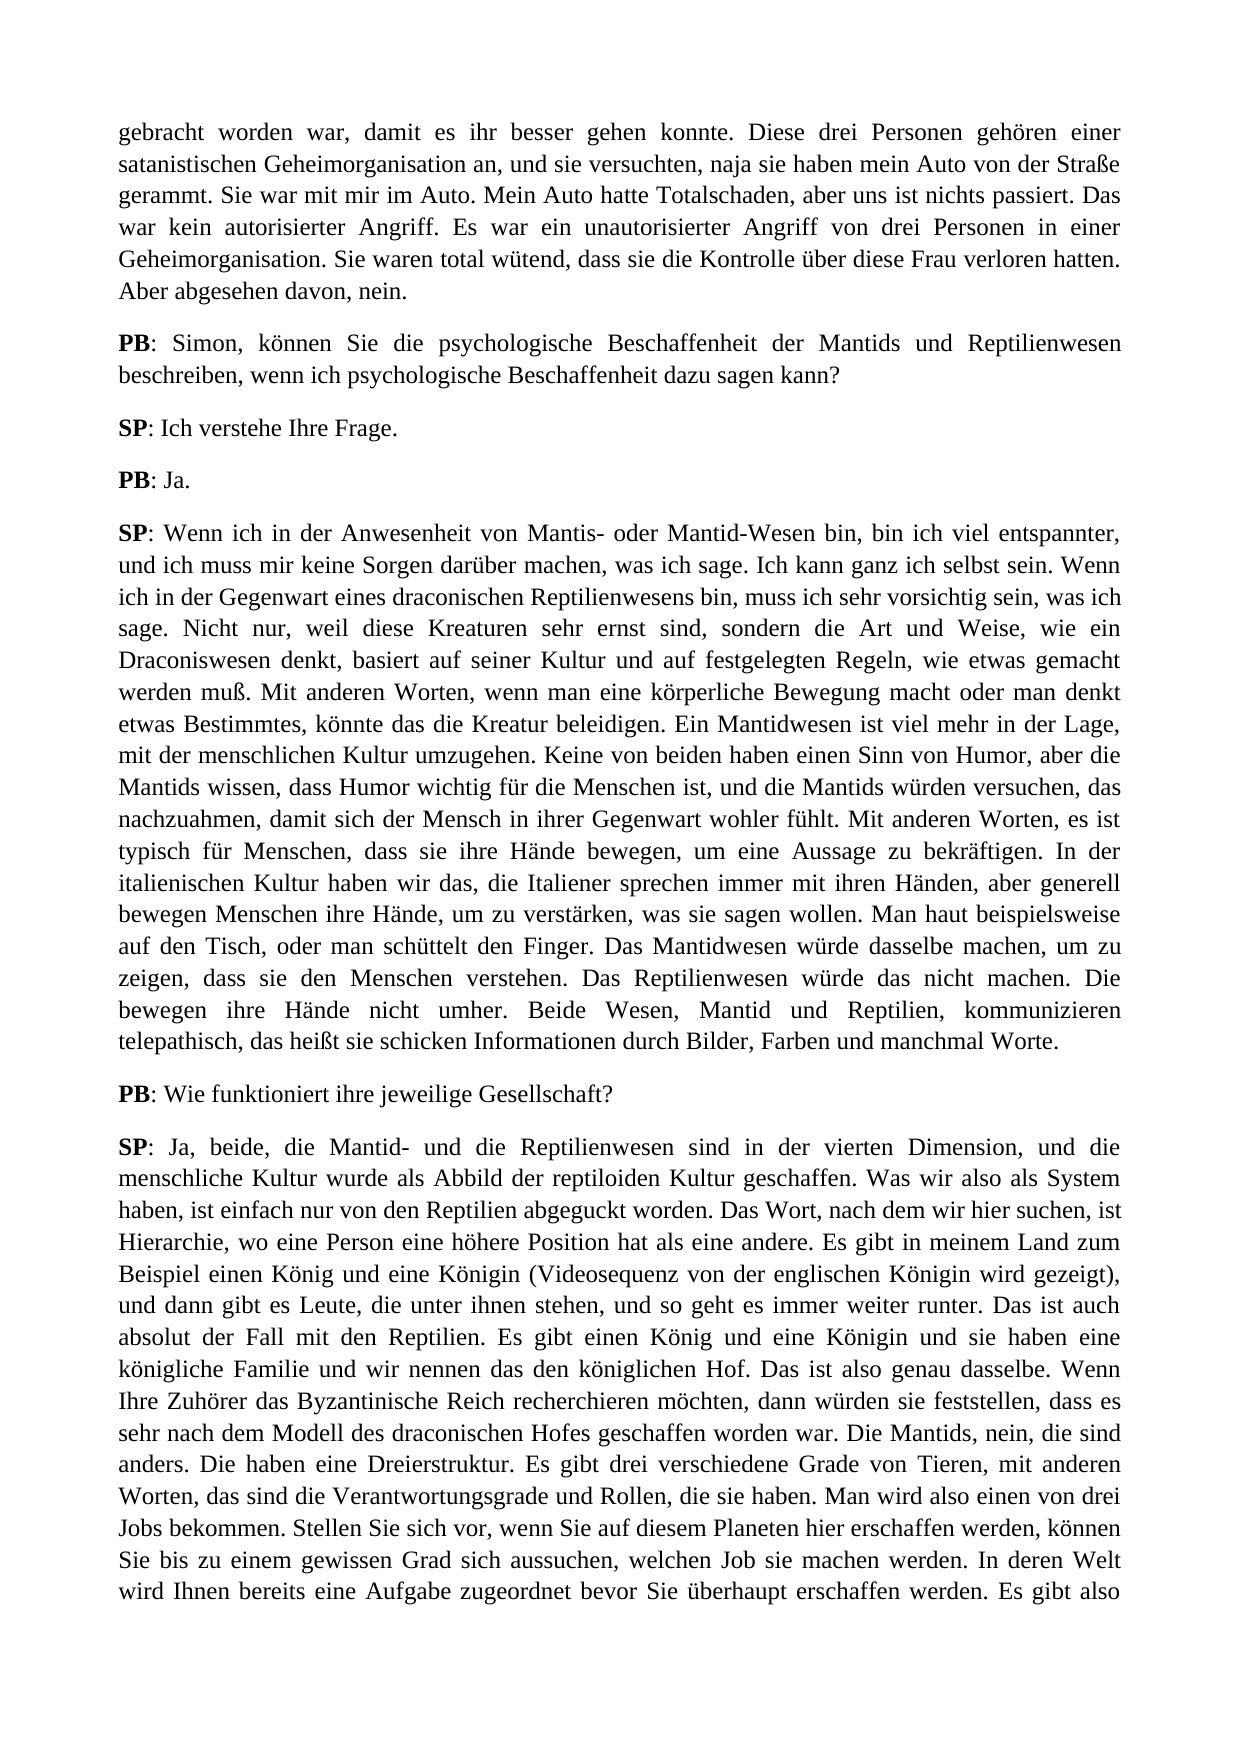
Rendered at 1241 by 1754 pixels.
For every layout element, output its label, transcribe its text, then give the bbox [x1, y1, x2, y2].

text SP: Wenn ich in der Anwesenheit von Mantis- oder Mantid-Wesen bin, bin ich viel entspannter, und ich muss mir keine Sorgen darüber machen, was ich sage. Ich kann ganz ich selbst sein. Wenn ich in der Gegenwart eines draconischen Reptilienwesens bin, muss ich sehr vorsichtig sein, was ich sage. Nicht nur, weil diese Kreaturen sehr ernst sind, sondern die Art und Weise, wie ein Draconiswesen denkt, basiert auf seiner Kultur und auf festgelegten Regeln, wie etwas gemacht werden muß. Mit anderen Worten, wenn man eine körperliche Bewegung macht oder man denkt etwas Bestimmtes, könnte das die Kreatur beleidigen. Ein Mantidwesen ist viel mehr in der Lage, mit der menschlichen Kultur umzugehen. Keine von beiden haben einen Sinn von Humor, aber die Mantids wissen, dass Humor wichtig für die Menschen ist, und die Mantids würden versuchen, das nachzuahmen, damit sich der Mensch in ihrer Gegenwart wohler fühlt. Mit anderen Worten, es ist typisch für Menschen, dass sie ihre Hände bewegen, um eine Aussage zu bekräftigen. In der italienischen Kultur haben wir das, die Italiener sprechen immer mit ihren Händen, aber generell bewegen Menschen ihre Hände, um zu verstärken, was sie sagen wollen. Man haut beispielsweise auf den Tisch, oder man schüttelt den Finger. Das Mantidwesen würde dasselbe machen, um zu zeigen, dass sie den Menschen verstehen. Das Reptilienwesen würde das nicht machen. Die bewegen ihre Hände nicht umher. Beide Wesen, Mantid und Reptilien, kommunizieren telepathisch, das heißt sie schicken Informationen durch Bilder, Farben und manchmal Worte. [118, 519, 1122, 1055]
text PB: Ja. [118, 467, 1122, 494]
text SP: Ich verstehe Ihre Frage. [118, 414, 1122, 442]
text PB: Wie funktioniert ihre jeweilige Gesellschaft? [118, 1080, 1122, 1108]
text PB: Simon, können Sie die psychologische Beschaffenheit der Mantids und Reptilienwesen beschreiben, wenn ich psychologische Beschaffenheit dazu sagen kann? [118, 329, 1122, 389]
text gebracht worden war, damit es ihr besser gehen konnte. Diese drei Personen gehören einer satanistischen Geheimorganisation an, und sie versuchten, naja sie haben mein Auto von der Straße gerammt. Sie war mit mir im Auto. Mein Auto hatte Totalschaden, aber uns ist nichts passiert. Das war kein autorisierter Angriff. Es war ein unautorisierter Angriff von drei Personen in einer Geheimorganisation. Sie waren total wütend, dass sie die Kontrolle über diese Frau verloren hatten. Aber abgesehen davon, nein. [118, 118, 1122, 305]
text SP: Ja, beide, die Mantid- und die Reptilienwesen sind in der vierten Dimension, und die menschliche Kultur wurde als Abbild der reptiloiden Kultur geschaffen. Was wir also als System haben, ist einfach nur von den Reptilien abgeguckt worden. Das Wort, nach dem wir hier suchen, ist Hierarchie, wo eine Person eine höhere Position hat als eine andere. Es gibt in meinem Land zum Beispiel einen König und eine Königin (Videosequenz von der englischen Königin wird gezeigt), und dann gibt es Leute, die unter ihnen stehen, und so geht es immer weiter runter. Das ist auch absolut der Fall mit den Reptilien. Es gibt einen König und eine Königin und sie haben eine königliche Familie und wir nennen das den königlichen Hof. Das ist also genau dasselbe. Wenn Ihre Zuhörer das Byzantinische Reich recherchieren möchten, dann würden sie feststellen, dass es sehr nach dem Modell des draconischen Hofes geschaffen worden war. Die Mantids, nein, die sind anders. Die haben eine Dreierstruktur. Es gibt drei verschiedene Grade von Tieren, mit anderen Worten, das sind die Verantwortungsgrade und Rollen, die sie haben. Man wird also einen von drei Jobs bekommen. Stellen Sie sich vor, wenn Sie auf diesem Planeten hier erschaffen werden, können Sie bis zu einem gewissen Grad sich aussuchen, welchen Job sie machen werden. In deren Welt wird Ihnen bereits eine Aufgabe zugeordnet bevor Sie überhaupt erschaffen werden. Es gibt also [118, 1133, 1122, 1605]
